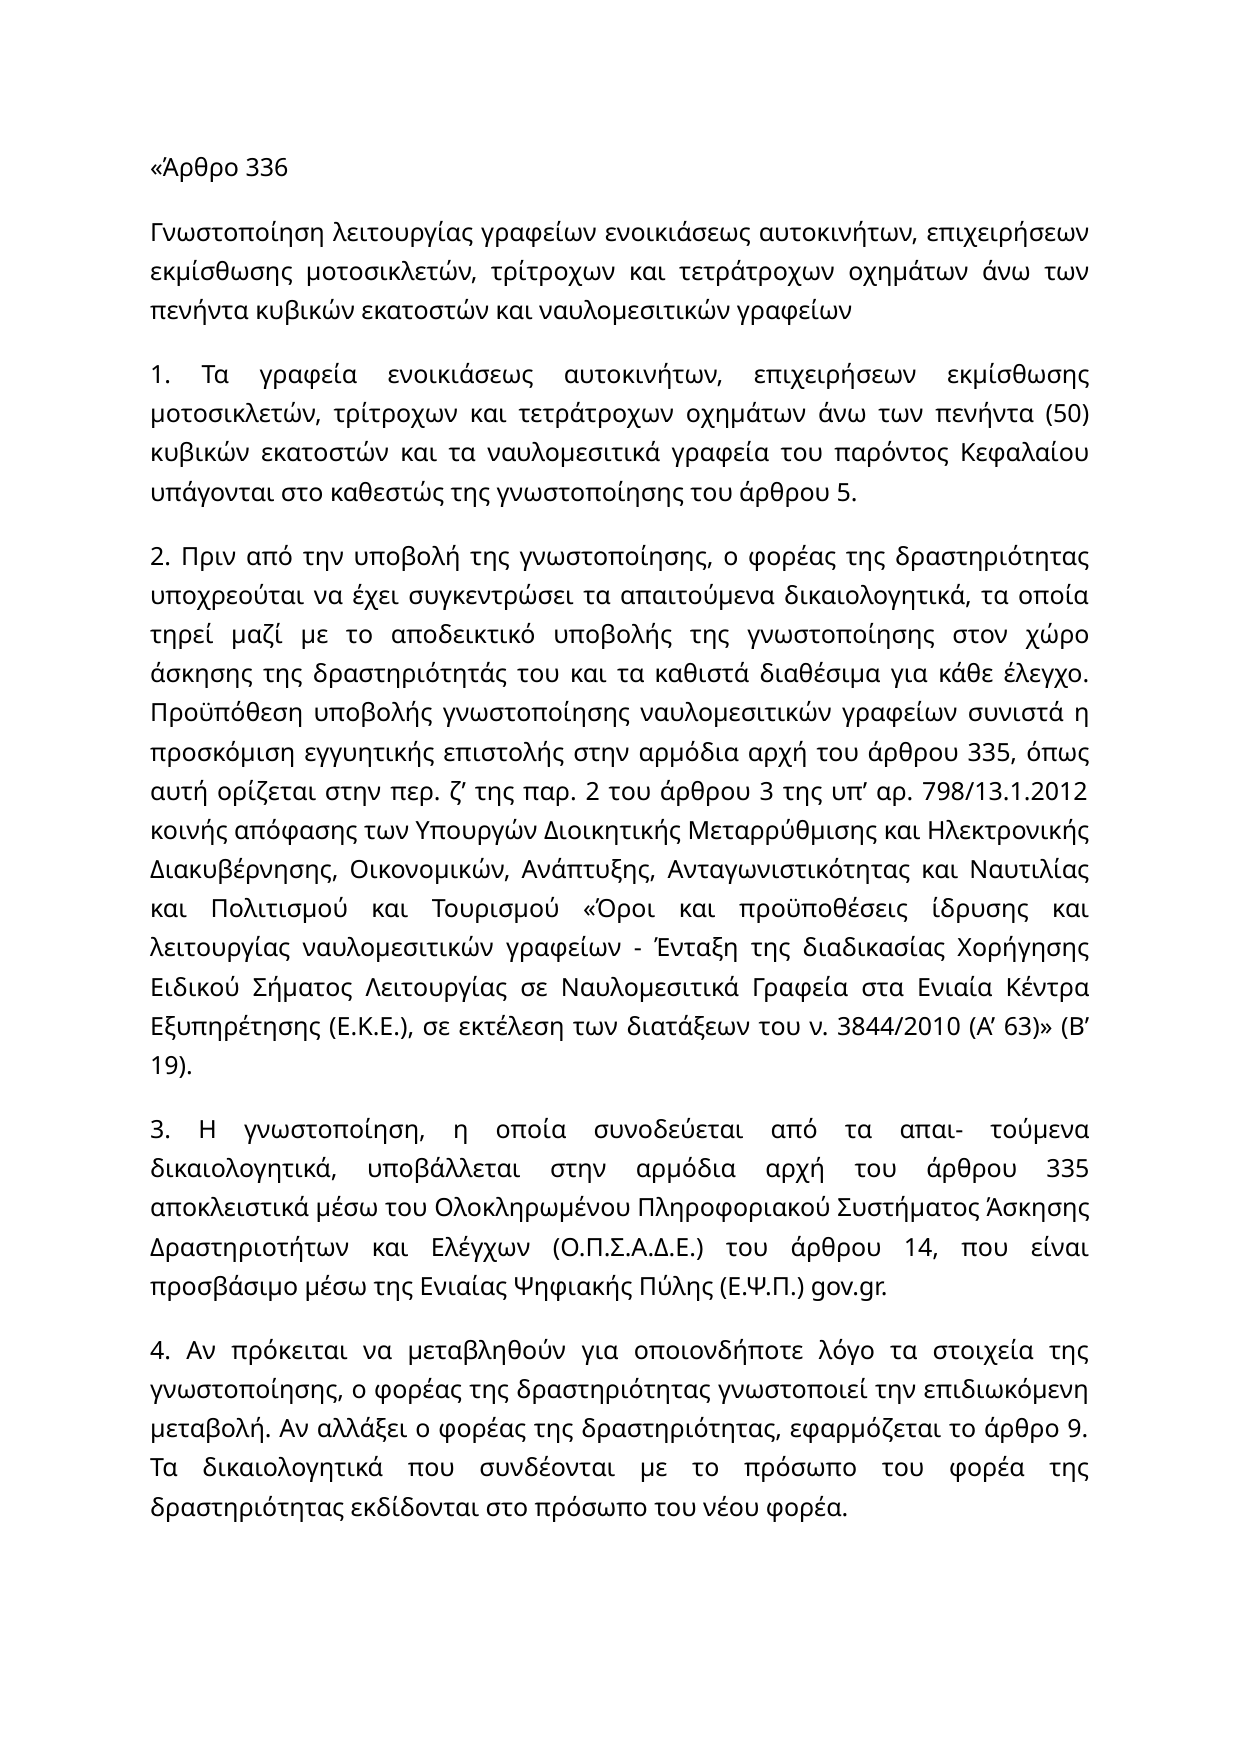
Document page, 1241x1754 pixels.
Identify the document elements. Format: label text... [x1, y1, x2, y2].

text «Άρθρο 336 [150, 150, 1090, 184]
text 3. Η γνωστοποίηση, η οποία συνοδεύεται από τα απαι- τούμενα δικαιολογητικά, υποβάλλεται στην αρμόδια αρχή του άρθρου 335 αποκλειστικά μέσω του Ολοκληρωμένου Πληροφοριακού Συστήματος Άσκησης Δραστηριοτήτων και Ελέγχων (Ο.Π.Σ.Α.Δ.Ε.) του άρθρου 14, που είναι προσβάσιμο μέσω της Ενιαίας Ψηφιακής Πύλης (Ε.Ψ.Π.) gov.gr. [150, 1112, 1090, 1302]
text 2. Πριν από την υποβολή της γνωστοποίησης, ο φορέας της δραστηριότητας υποχρεούται να έχει συγκεντρώσει τα απαιτούμενα δικαιολογητικά, τα οποία τηρεί μαζί με το αποδεικτικό υποβολής της γνωστοποίησης στον χώρο άσκησης της δραστηριότητάς του και τα καθιστά διαθέσιμα για κάθε έλεγχο. Προϋπόθεση υποβολής γνωστοποίησης ναυλομεσιτικών γραφείων συνιστά η προσκόμιση εγγυητικής επιστολής στην αρμόδια αρχή του άρθρου 335, όπως αυτή ορίζεται στην περ. ζ’ της παρ. 2 του άρθρου 3 της υπ’ αρ. 798/13.1.2012 κοινής απόφασης των Υπουργών Διοικητικής Μεταρρύθμισης και Ηλεκτρονικής Διακυβέρνησης, Οικονομικών, Ανάπτυξης, Ανταγωνιστικότητας και Ναυτιλίας και Πολιτισμού και Τουρισμού «Όροι και προϋποθέσεις ίδρυσης και λειτουργίας ναυλομεσιτικών γραφείων - Ένταξη της διαδικασίας Χορήγησης Ειδικού Σήματος Λειτουργίας σε Ναυλομεσιτικά Γραφεία στα Ενιαία Κέντρα Εξυπηρέτησης (Ε.Κ.Ε.), σε εκτέλεση των διατάξεων του ν. 3844/2010 (Α’ 63)» (Β’ 19). [150, 538, 1090, 1082]
text 4. Αν πρόκειται να μεταβληθούν για οποιονδήποτε λόγο τα στοιχεία της γνωστοποίησης, ο φορέας της δραστηριότητας γνωστοποιεί την επιδιωκόμενη μεταβολή. Αν αλλάξει ο φορέας της δραστηριότητας, εφαρμόζεται το άρθρο 9. Τα δικαιολογητικά που συνδέονται με το πρόσωπο του φορέα της δραστηριότητας εκδίδονται στο πρόσωπο του νέου φορέα. [150, 1332, 1090, 1523]
text Γνωστοποίηση λειτουργίας γραφείων ενοικιάσεως αυτοκινήτων, επιχειρήσεων εκμίσθωσης μοτοσικλετών, τρίτροχων και τετράτροχων οχημάτων άνω των πενήντα κυβικών εκατοστών και ναυλομεσιτικών γραφείων [150, 214, 1090, 327]
text 1. Τα γραφεία ενοικιάσεως αυτοκινήτων, επιχειρήσεων εκμίσθωσης μοτοσικλετών, τρίτροχων και τετράτροχων οχημάτων άνω των πενήντα (50) κυβικών εκατοστών και τα ναυλομεσιτικά γραφεία του παρόντος Κεφαλαίου υπάγονται στο καθεστώς της γνωστοποίησης του άρθρου 5. [150, 357, 1090, 508]
